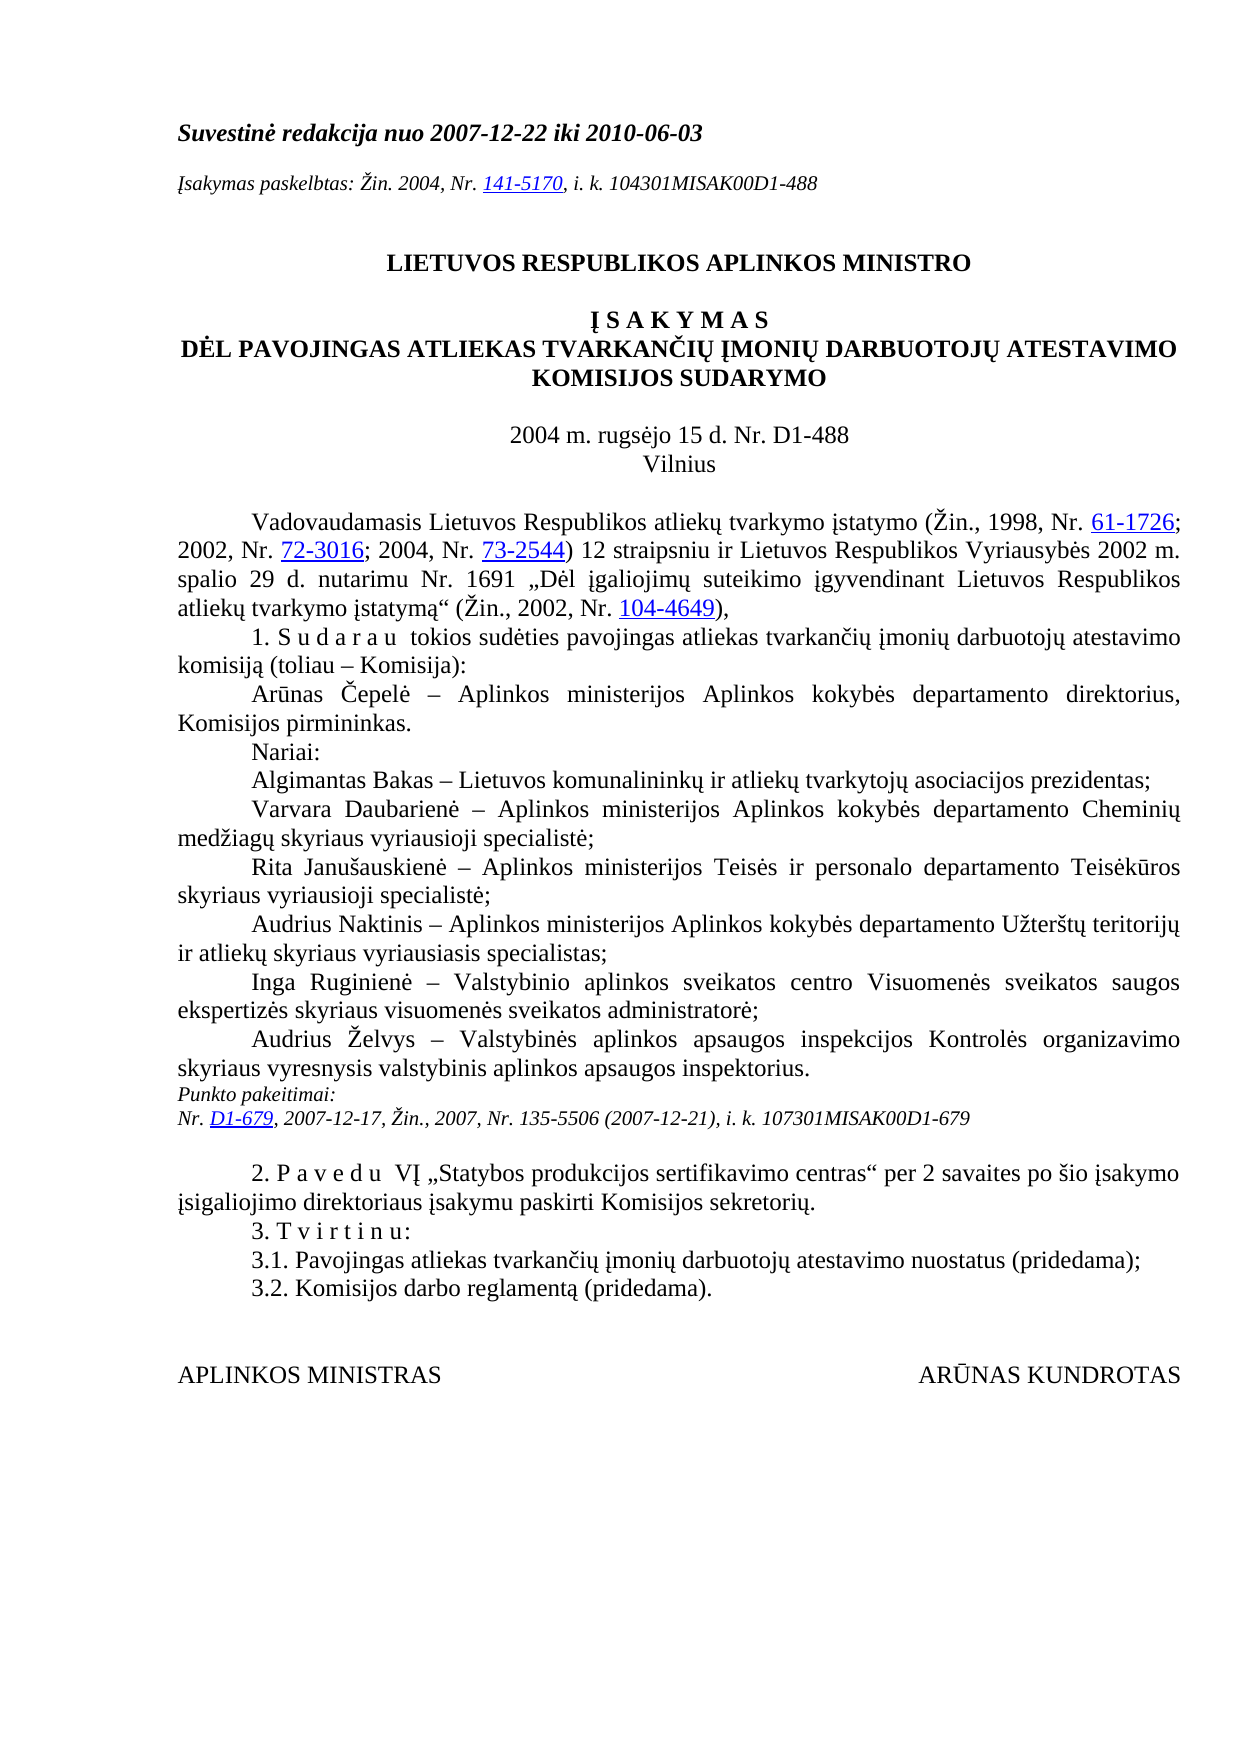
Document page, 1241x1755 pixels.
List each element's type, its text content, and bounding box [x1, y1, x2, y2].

text 3.2. Komisijos darbo reglamentą (pridedama). [177, 1273, 1181, 1302]
text 2004 m. rugsėjo 15 d. Nr. D1-488 [177, 420, 1181, 449]
text 2. Pavedu VĮ „Statybos produkcijos sertifikavimo centras“ per 2 savaites po šio įsakymo įsigaliojimo direktoriaus įsakymu paskirti Komisijos sekretorių. [177, 1158, 1181, 1216]
text Punkto pakeitimai: [177, 1082, 1181, 1106]
text Nr. D1-679, 2007-12-17, Žin., 2007, Nr. 135-5506 (2007-12-21), i. k. 107301MISAK00D1-679 [177, 1106, 1181, 1130]
text Į S A K Y M A S [177, 305, 1181, 334]
text Suvestinė redakcija nuo 2007-12-22 iki 2010-06-03 [177, 118, 1181, 147]
text LIETUVOS RESPUBLIKOS APLINKOS MINISTRO [177, 248, 1181, 277]
text Arūnas Čepelė – Aplinkos ministerijos Aplinkos kokybės departamento direktorius, Komisijos pirmininkas. [177, 679, 1181, 737]
text Vilnius [177, 449, 1181, 478]
text 1. Sudarau tokios sudėties pavojingas atliekas tvarkančių įmonių darbuotojų atestavimo komisiją (toliau – Komisija): [177, 622, 1181, 679]
text Rita Janušauskienė – Aplinkos ministerijos Teisės ir personalo departamento Teisėkūros skyriaus vyriausioji specialistė; [177, 852, 1181, 909]
text Įsakymas paskelbtas: Žin. 2004, Nr. 141-5170, i. k. 104301MISAK00D1-488 [177, 171, 1181, 195]
text Algimantas Bakas – Lietuvos komunalininkų ir atliekų tvarkytojų asociacijos prezidentas; [177, 765, 1181, 794]
text Nariai: [177, 737, 1181, 765]
text Varvara Daubarienė – Aplinkos ministerijos Aplinkos kokybės departamento Cheminių medžiagų skyriaus vyriausioji specialistė; [177, 794, 1181, 852]
text DĖL PAVOJINGAS ATLIEKAS TVARKANČIŲ ĮMONIŲ DARBUOTOJŲ ATESTAVIMO KOMISIJOS SUDARYMO [177, 334, 1181, 392]
text Audrius Želvys – Valstybinės aplinkos apsaugos inspekcijos Kontrolės organizavimo skyriaus vyresnysis valstybinis aplinkos apsaugos inspektorius. [177, 1024, 1181, 1082]
text Audrius Naktinis – Aplinkos ministerijos Aplinkos kokybės departamento Užterštų teritorijų ir atliekų skyriaus vyriausiasis specialistas; [177, 909, 1181, 967]
text APLINKOS MINISTRAS ARŪNAS KUNDROTAS [177, 1360, 1181, 1388]
text Vadovaudamasis Lietuvos Respublikos atliekų tvarkymo įstatymo (Žin., 1998, Nr. 61-1726; 2002, Nr. 72-3016; 2004, Nr. 73-2544) 12 straipsniu ir Lietuvos Respublikos Vyriausybės 2002 m. spalio 29 d. nutarimu Nr. 1691 „Dėl įgaliojimų suteikimo įgyvendinant Lietuvos Respublikos atliekų tvarkymo įstatymą“ (Žin., 2002, Nr. 104-4649), [177, 507, 1181, 622]
text 3.1. Pavojingas atliekas tvarkančių įmonių darbuotojų atestavimo nuostatus (pridedama); [177, 1245, 1181, 1273]
text Inga Ruginienė – Valstybinio aplinkos sveikatos centro Visuomenės sveikatos saugos ekspertizės skyriaus visuomenės sveikatos administratorė; [177, 967, 1181, 1024]
text 3. Tvirtinu: [177, 1216, 1181, 1245]
